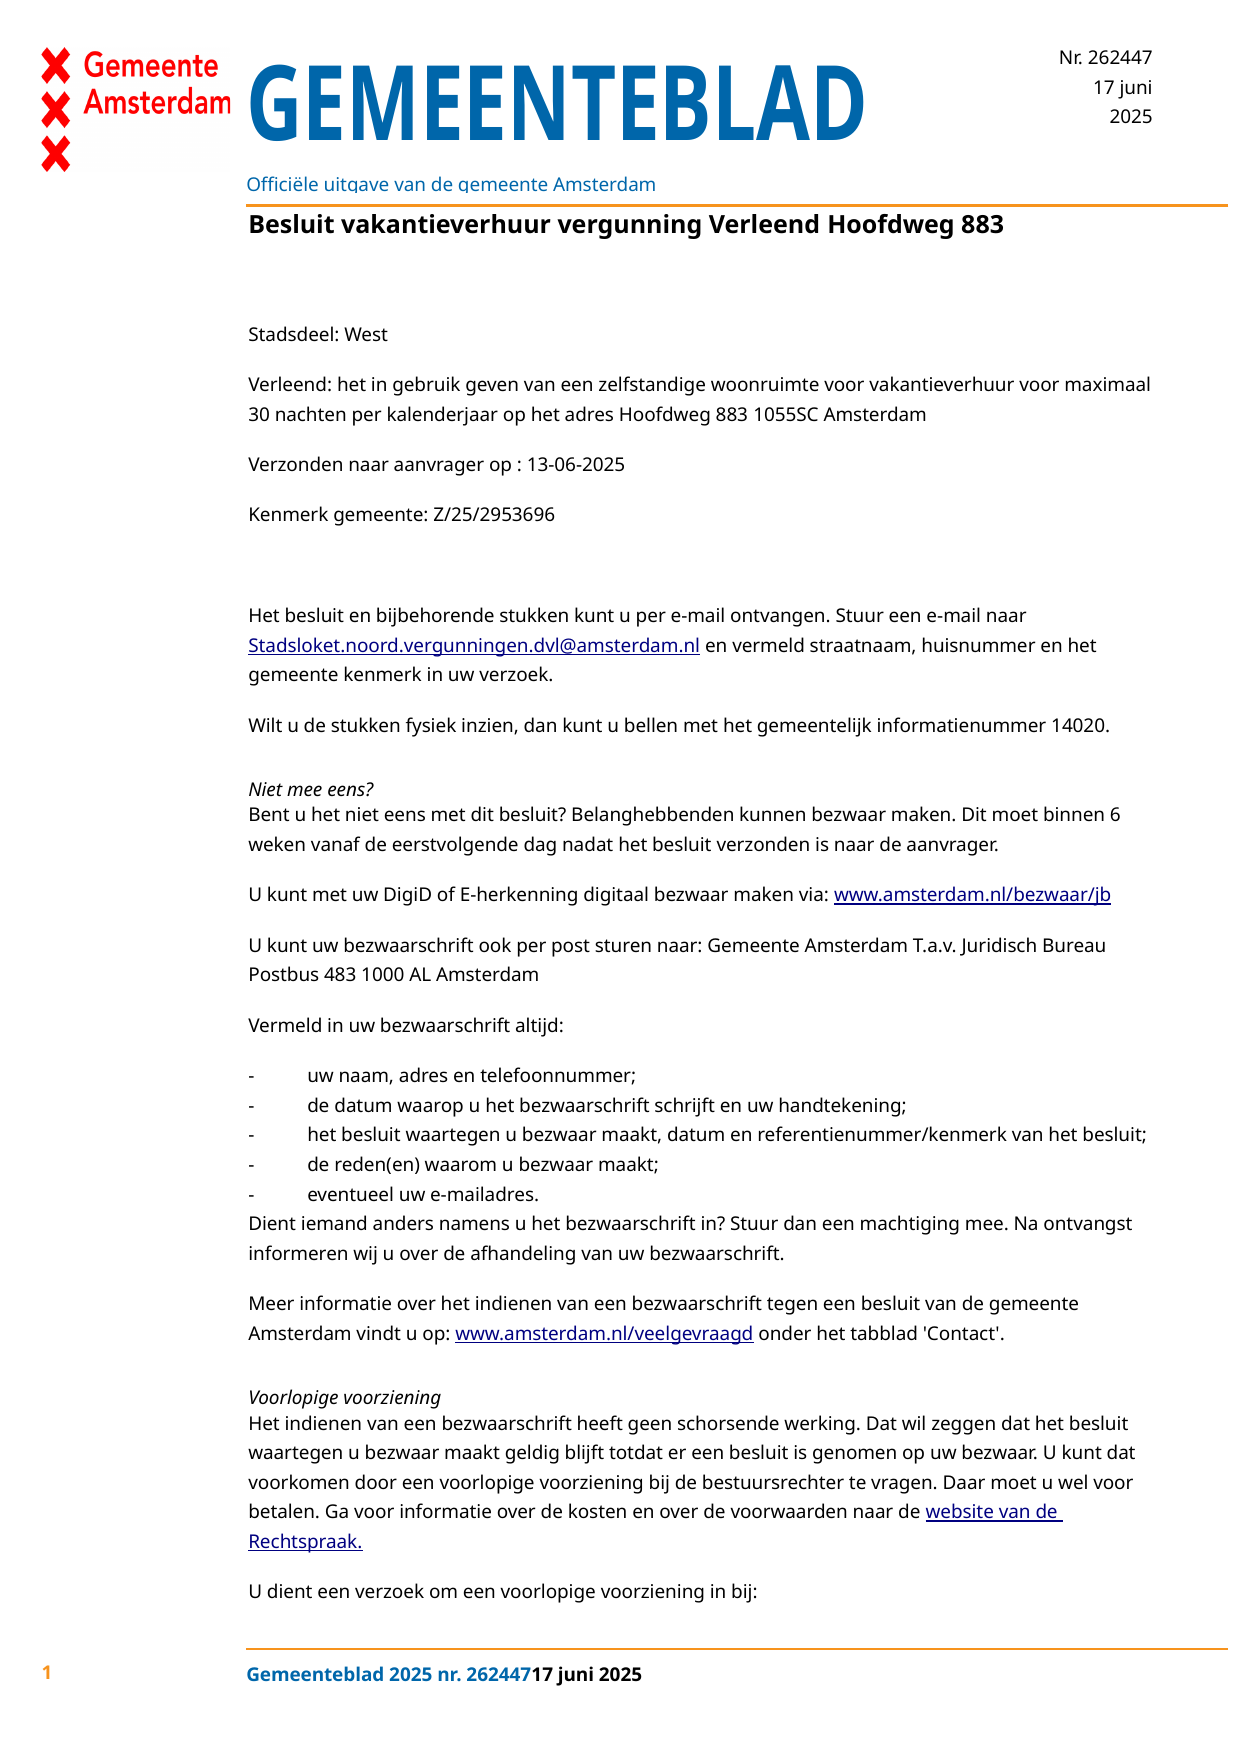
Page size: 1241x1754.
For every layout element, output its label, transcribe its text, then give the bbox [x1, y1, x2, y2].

text Stadsdeel: West [248, 321, 1152, 346]
text Verleend: het in gebruik geven van een zelfstandige woonruimte voor vakantieverhuur voor maximaal 30 nachten per kalenderjaar op het adres Hoofdweg 883 1055SC Amsterdam [248, 371, 1152, 426]
text U kunt met uw DigiD of E-herkenning digitaal bezwaar maken via: www.amsterdam.nl/bezwaar/jb [248, 882, 1152, 907]
text Het besluit en bijbehorende stukken kunt u per e-mail ontvangen. Stuur een e-mail naar Stadsloket.noord.vergunningen.dvl@amsterdam.nl en vermeld straatnaam, huisnummer en het gemeente kenmerk in uw verzoek. [248, 602, 1152, 687]
list de reden(en) waarom u bezwaar maakt; [248, 1151, 1152, 1177]
list uw naam, adres en telefoonnummer; [248, 1062, 1152, 1088]
text Meer informatie over het indienen van een bezwaarschrift tegen een besluit van de gemeente Amsterdam vindt u op: www.amsterdam.nl/veelgevraagd onder het tabblad 'Contact'. [248, 1290, 1152, 1346]
text U kunt uw bezwaarschrift ook per post sturen naar: Gemeente Amsterdam T.a.v. Juridisch Bureau Postbus 483 1000 AL Amsterdam [248, 932, 1152, 987]
text Het indienen van een bezwaarschrift heeft geen schorsende werking. Dat wil zeggen dat het besluit waartegen u bezwaar maakt geldig blijft totdat er een besluit is genomen op uw bezwaar. U kunt dat voorkomen door een voorlopige voorziening bij de bestuursrechter te vragen. Daar moet u wel voor betalen. Ga voor informatie over de kosten en over de voorwaarden naar de website van de Rechtspraak. [248, 1410, 1152, 1554]
text Kenmerk gemeente: Z/25/2953696 [248, 502, 1152, 527]
text Voorlopige voorziening [248, 1384, 1152, 1410]
text Verzonden naar aanvrager op : 13-06-2025 [248, 451, 1152, 477]
list het besluit waartegen u bezwaar maakt, datum en referentienummer/kenmerk van het besluit; [248, 1122, 1152, 1147]
text Niet mee eens? [248, 776, 1152, 802]
list de datum waarop u het bezwaarschrift schrijft en uw handtekening; [248, 1092, 1152, 1118]
text Wilt u de stukken fysiek inzien, dan kunt u bellen met het gemeentelijk informatienummer 14020. [248, 712, 1152, 738]
picture [41, 47, 231, 172]
text U dient een verzoek om een voorlopige voorziening in bij: [248, 1578, 1152, 1604]
text Vermeld in uw bezwaarschrift altijd: [248, 1012, 1152, 1038]
text Dient iemand anders namens u het bezwaarschrift in? Stuur dan een machtiging mee. Na ontvangst informeren wij u over de afhandeling van uw bezwaarschrift. [248, 1210, 1152, 1266]
text Bent u het niet eens met dit besluit? Belanghebbenden kunnen bezwaar maken. Dit moet binnen 6 weken vanaf de eerstvolgende dag nadat het besluit verzonden is naar de aanvrager. [248, 802, 1152, 857]
text Besluit vakantieverhuur vergunning Verleend Hoofdweg 883 [248, 207, 1152, 241]
list eventueel uw e-mailadres. [248, 1181, 1152, 1207]
